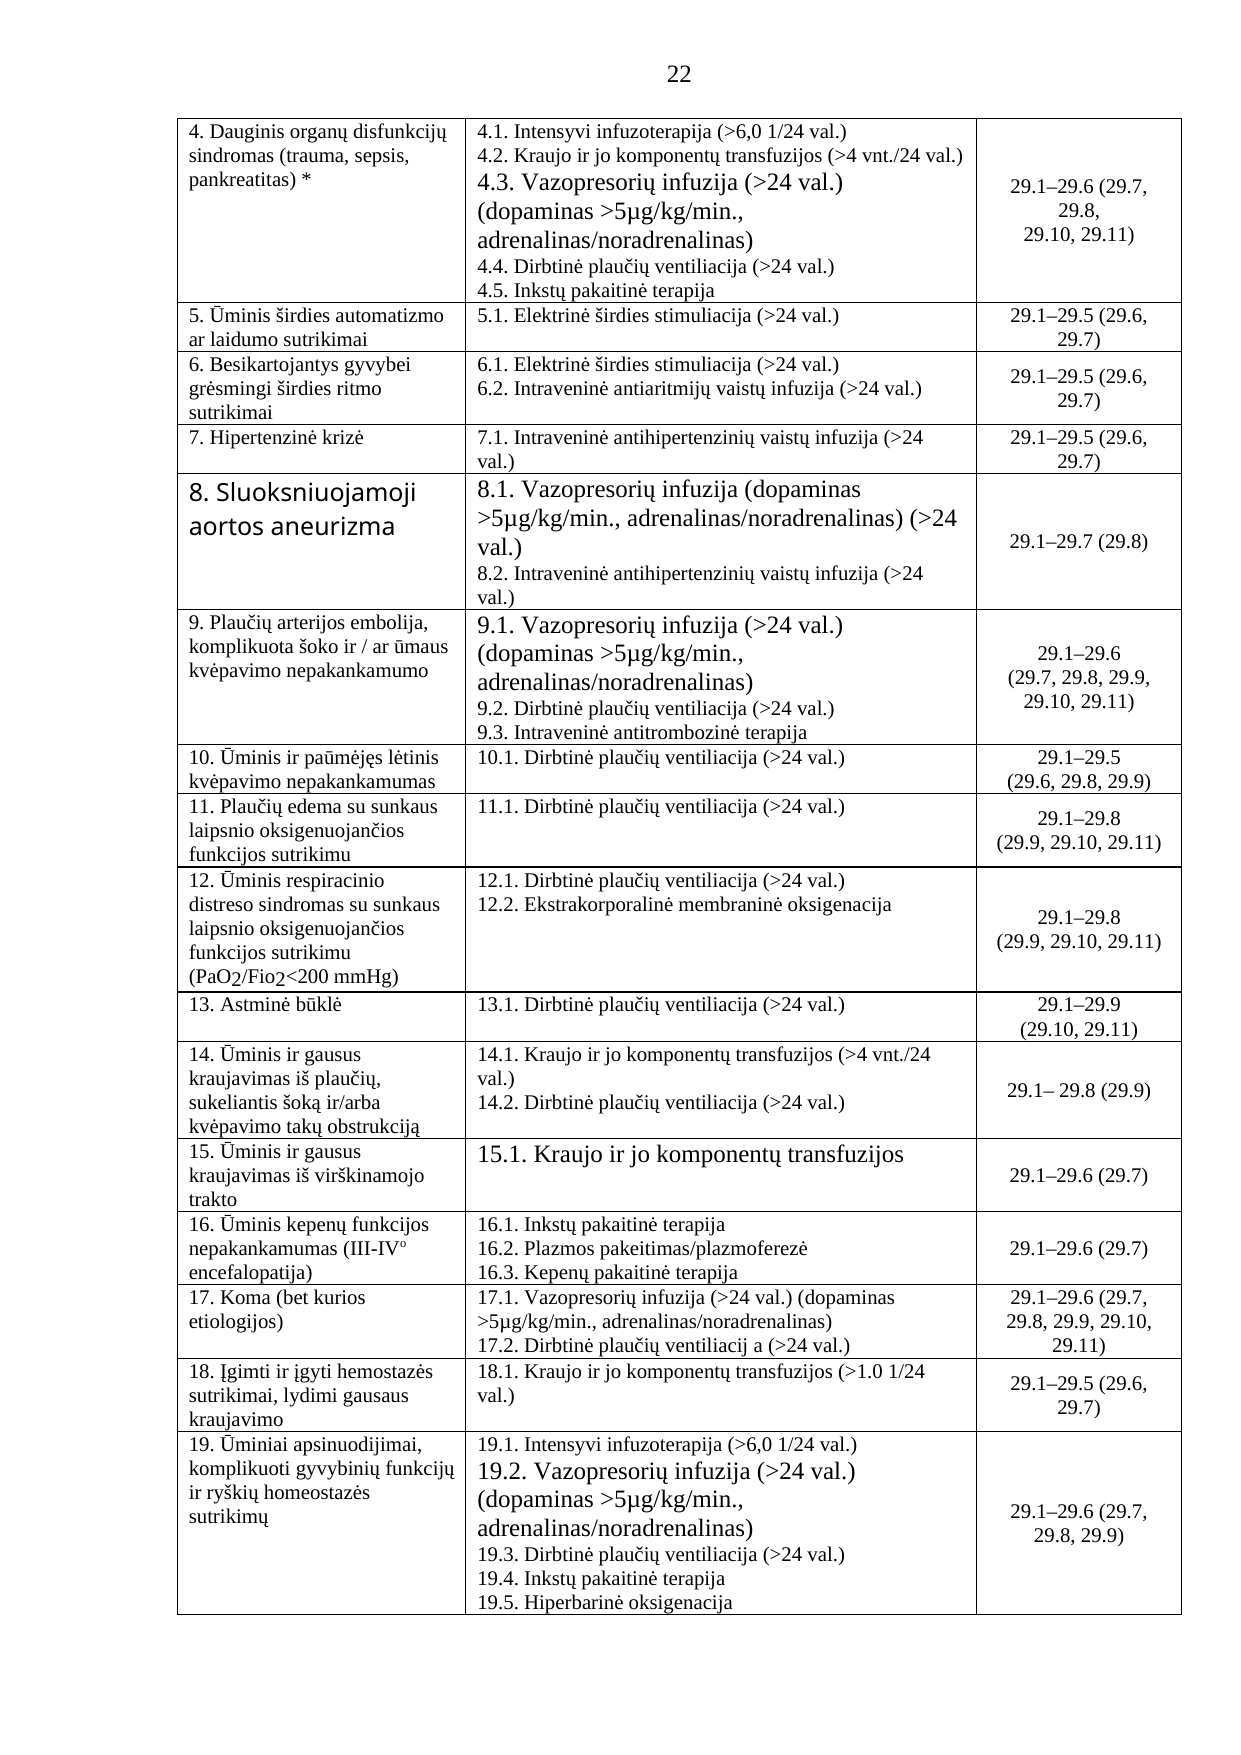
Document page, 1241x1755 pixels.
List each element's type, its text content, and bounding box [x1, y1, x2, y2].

table_cell 16. Ūminis kepenų funkcijos nepakankamumas (III-IVo encefalopatija) [178, 1212, 465, 1284]
table_cell 4.1. Intensyvi infuzoterapija (>6,0 1/24 val.) 4.2. Kraujo ir jo komponentų transfuzijos (>4 vnt./24 val.) 4.3. Vazopresorių infuzija (>24 val.) (dopaminas >5µg/kg/min., adrenalinas/noradrenalinas) 4.4. Dirbtinė plaučių ventiliacija (>24 val.) 4.5. Inkstų pakaitinė terapija [466, 119, 976, 302]
table_cell 29.1–29.5 (29.6, 29.7) [977, 303, 1181, 351]
table_cell 8. Sluoksniuojamoji aortos aneurizma [178, 474, 465, 609]
table_cell 9.1. Vazopresorių infuzija (>24 val.) (dopaminas >5µg/kg/min., adrenalinas/noradrenalinas) 9.2. Dirbtinė plaučių ventiliacija (>24 val.) 9.3. Intraveninė antitrombozinė terapija [466, 610, 976, 744]
table_cell 6. Besikartojantys gyvybei grėsmingi širdies ritmo sutrikimai [178, 352, 465, 424]
table_cell 29.1–29.7 (29.8) [977, 474, 1181, 609]
table_cell 29.1– 29.8 (29.9) [977, 1042, 1181, 1138]
table_cell 12. Ūminis respiracinio distreso sindromas su sunkaus laipsnio oksigenuojančios funkcijos sutrikimu (PaO2/Fio2<200 mmHg) [178, 868, 465, 991]
table_cell 14. Ūminis ir gausus kraujavimas iš plaučių, sukeliantis šoką ir/arba kvėpavimo takų obstrukciją [178, 1042, 465, 1138]
table_cell 11. Plaučių edema su sunkaus laipsnio oksigenuojančios funkcijos sutrikimu [178, 794, 465, 866]
table_cell 29.1–29.5 (29.6, 29.7) [977, 425, 1181, 473]
table_cell 19.1. Intensyvi infuzoterapija (>6,0 1/24 val.) 19.2. Vazopresorių infuzija (>24 val.) (dopaminas >5µg/kg/min., adrenalinas/noradrenalinas) 19.3. Dirbtinė plaučių ventiliacija (>24 val.) 19.4. Inkstų pakaitinė terapija 19.5. Hiperbarinė oksigenacija [466, 1432, 976, 1614]
table_cell 13. Astminė būklė [178, 993, 465, 1041]
table_cell 5.1. Elektrinė širdies stimuliacija (>24 val.) [466, 303, 976, 351]
table_cell 29.1–29.8 (29.9, 29.10, 29.11) [977, 794, 1181, 866]
table_cell 29.1–29.5 (29.6, 29.8, 29.9) [977, 745, 1181, 793]
table_cell 29.1–29.6 (29.7) [977, 1212, 1181, 1284]
table_cell 19. Ūminiai apsinuodijimai, komplikuoti gyvybinių funkcijų ir ryškių homeostazės sutrikimų [178, 1432, 465, 1614]
table_cell 17.1. Vazopresorių infuzija (>24 val.) (dopaminas >5µg/kg/min., adrenalinas/noradrenalinas) 17.2. Dirbtinė plaučių ventiliacij a (>24 val.) [466, 1285, 976, 1357]
table_cell 8.1. Vazopresorių infuzija (dopaminas >5µg/kg/min., adrenalinas/noradrenalinas) (>24 val.) 8.2. Intraveninė antihipertenzinių vaistų infuzija (>24 val.) [466, 474, 976, 609]
table_cell 12.1. Dirbtinė plaučių ventiliacija (>24 val.) 12.2. Ekstrakorporalinė membraninė oksigenacija [466, 868, 976, 991]
table_cell 4. Dauginis organų disfunkcijų sindromas (trauma, sepsis, pankreatitas) * [178, 119, 465, 302]
table_cell 18.1. Kraujo ir jo komponentų transfuzijos (>1.0 1/24 val.) [466, 1359, 976, 1431]
table_cell 7.1. Intraveninė antihipertenzinių vaistų infuzija (>24 val.) [466, 425, 976, 473]
table_cell 29.1–29.5 (29.6, 29.7) [977, 1359, 1181, 1431]
table_cell 29.1–29.8 (29.9, 29.10, 29.11) [977, 868, 1181, 991]
table_cell 18. Įgimti ir įgyti hemostazės sutrikimai, lydimi gausaus kraujavimo [178, 1359, 465, 1431]
table_cell 6.1. Elektrinė širdies stimuliacija (>24 val.) 6.2. Intraveninė antiaritmijų vaistų infuzija (>24 val.) [466, 352, 976, 424]
table_cell 29.1–29.6 (29.7, 29.8, 29.9) [977, 1432, 1181, 1614]
table_cell 11.1. Dirbtinė plaučių ventiliacija (>24 val.) [466, 794, 976, 866]
table_cell 9. Plaučių arterijos embolija, komplikuota šoko ir / ar ūmaus kvėpavimo nepakankamumo [178, 610, 465, 744]
table_cell 15.1. Kraujo ir jo komponentų transfuzijos [466, 1139, 976, 1211]
table_cell 29.1–29.6 (29.7) [977, 1139, 1181, 1211]
table_cell 29.1–29.9 (29.10, 29.11) [977, 993, 1181, 1041]
table_cell 10. Ūminis ir paūmėjęs lėtinis kvėpavimo nepakankamumas [178, 745, 465, 793]
table_cell 29.1–29.6 (29.7, 29.8, 29.9, 29.10, 29.11) [977, 1285, 1181, 1357]
table_cell 16.1. Inkstų pakaitinė terapija 16.2. Plazmos pakeitimas/plazmoferezė 16.3. Kepenų pakaitinė terapija [466, 1212, 976, 1284]
table_cell 14.1. Kraujo ir jo komponentų transfuzijos (>4 vnt./24 val.) 14.2. Dirbtinė plaučių ventiliacija (>24 val.) [466, 1042, 976, 1138]
table_cell 29.1–29.5 (29.6, 29.7) [977, 352, 1181, 424]
table_cell 7. Hipertenzinė krizė [178, 425, 465, 473]
table_cell 13.1. Dirbtinė plaučių ventiliacija (>24 val.) [466, 993, 976, 1041]
table_cell 5. Ūminis širdies automatizmo ar laidumo sutrikimai [178, 303, 465, 351]
table_cell 10.1. Dirbtinė plaučių ventiliacija (>24 val.) [466, 745, 976, 793]
table_cell 17. Koma (bet kurios etiologijos) [178, 1285, 465, 1357]
table_cell 15. Ūminis ir gausus kraujavimas iš virškinamojo trakto [178, 1139, 465, 1211]
table_cell 29.1–29.6 (29.7, 29.8, 29.10, 29.11) [977, 119, 1181, 302]
table_cell 29.1–29.6 (29.7, 29.8, 29.9, 29.10, 29.11) [977, 610, 1181, 744]
